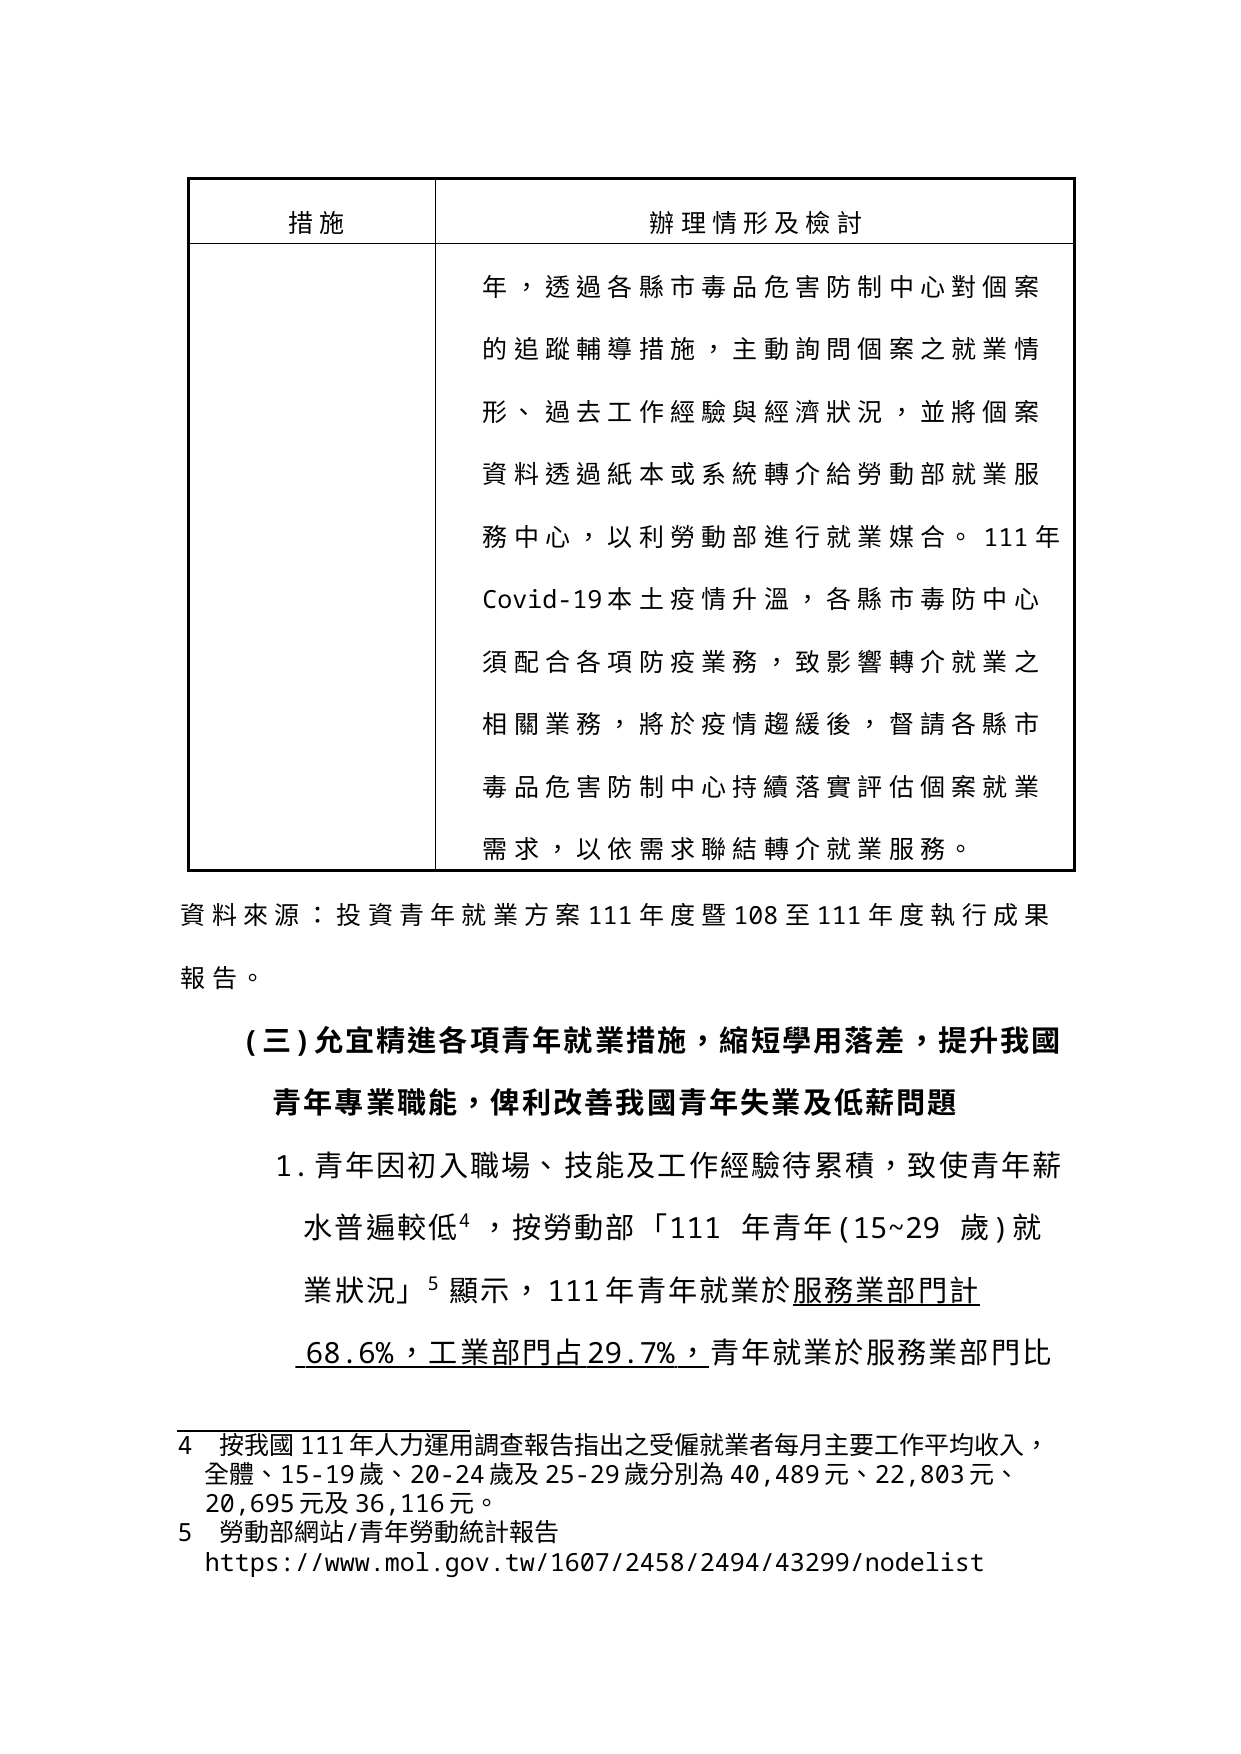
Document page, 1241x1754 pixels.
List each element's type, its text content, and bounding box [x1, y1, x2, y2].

text 資料來源：投資青年就業方案111年度暨108至111年度執行成果報告。 [177, 872, 1063, 997]
table_cell 年，透過各縣市毒品危害防制中心對個案的追蹤輔導措施，主動詢問個案之就業情形、過去工作經驗與經濟狀況，並將個案資料透過紙本或系統轉介給勞動部就業服務中心，以利勞動部進行就業媒合。111年Covid-19本土疫情升溫，各縣市毒防中心須配合各項防疫業務，致影響轉介就業之相關業務，將於疫情趨緩後，督請各縣市毒品危害防制中心持續落實評估個案就業需求，以依需求聯結轉介就業服務。 [436, 244, 1073, 869]
text 按我國111年人力運用調查報告指出之受僱就業者每月主要工作平均收入，全體、15-19歲、20-24歲及25-29歲分別為40,489元、22,803元、20,695元及36,116元。 [177, 1431, 1063, 1518]
table_cell [190, 244, 435, 869]
text 1.青年因初入職場、技能及工作經驗待累積，致使青年薪水普遍較低，按勞動部「111 年青年(15~29 歲)就業狀況」顯示，111年青年就業於服務業部門計68.6%，工業部門占29.7%，青年就業於服務業部門比 [266, 1122, 1063, 1372]
text 勞動部網站/青年勞動統計報告 https://www.mol.gov.tw/1607/2458/2494/43299/nodelist [177, 1518, 1063, 1577]
table_header 措施 [190, 180, 435, 243]
text (三)允宜精進各項青年就業措施，縮短學用落差，提升我國青年專業職能，俾利改善我國青年失業及低薪問題 [236, 997, 1063, 1122]
table_header 辦理情形及檢討 [436, 180, 1073, 243]
